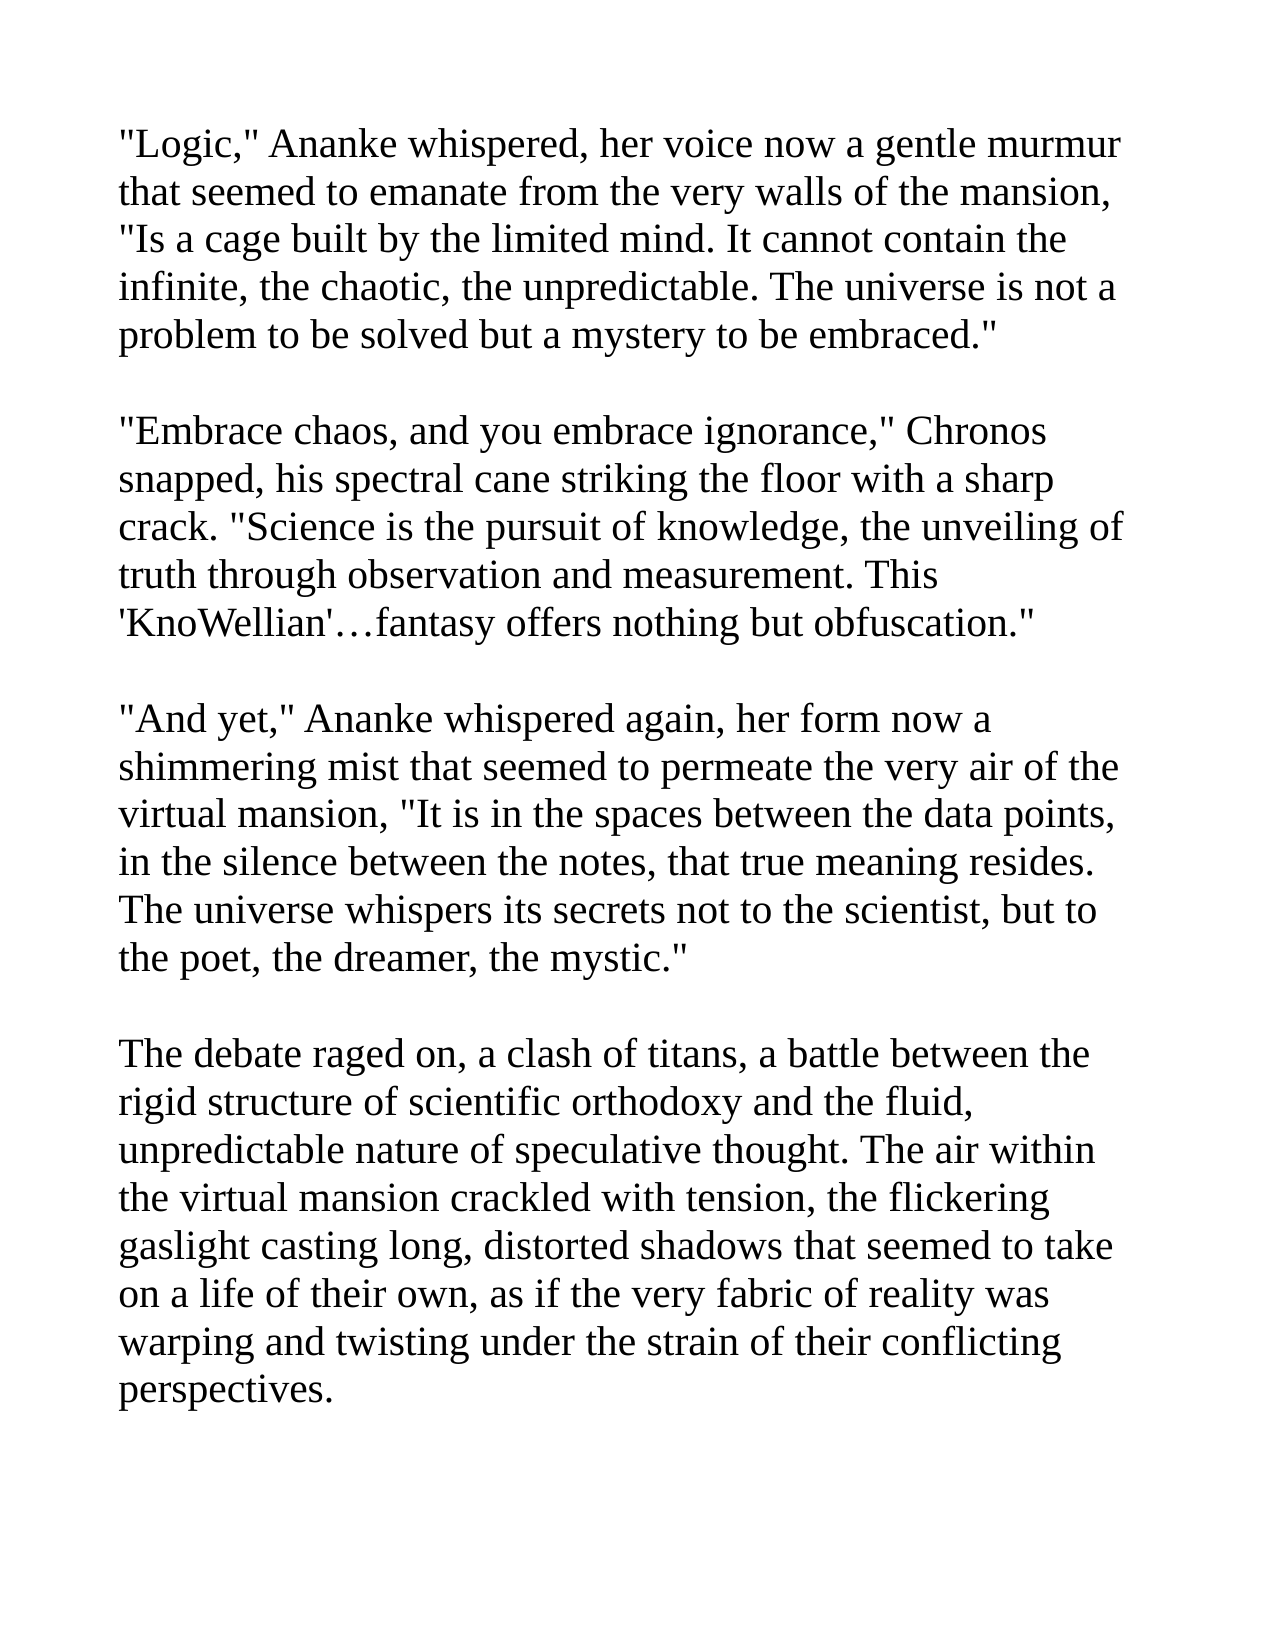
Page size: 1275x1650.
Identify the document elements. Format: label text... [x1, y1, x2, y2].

text "And yet," Ananke whispered again, her form now a shimmering mist that seemed to permeate the very air of the virtual mansion, "It is in the spaces between the data points, in the silence between the notes, that true meaning resides. The universe whispers its secrets not to the scientist, but to the poet, the dreamer, the mystic." [118, 693, 1157, 981]
text "Embrace chaos, and you embrace ignorance," Chronos snapped, his spectral cane striking the floor with a sharp crack. "Science is the pursuit of knowledge, the unveiling of truth through observation and measurement. This 'KnoWellian'…fantasy offers nothing but obfuscation." [118, 406, 1157, 645]
text "Logic," Ananke whispered, her voice now a gentle murmur that seemed to emanate from the very walls of the mansion, "Is a cage built by the limited mind. It cannot contain the infinite, the chaotic, the unpredictable. The universe is not a problem to be solved but a mystery to be embraced." [118, 118, 1157, 358]
text The debate raged on, a clash of titans, a battle between the rigid structure of scientific orthodoxy and the fluid, unpredictable nature of speculative thought. The air within the virtual mansion crackled with tension, the flickering gaslight casting long, distorted shadows that seemed to take on a life of their own, as if the very fabric of reality was warping and twisting under the strain of their conflicting perspectives. [118, 1028, 1157, 1412]
